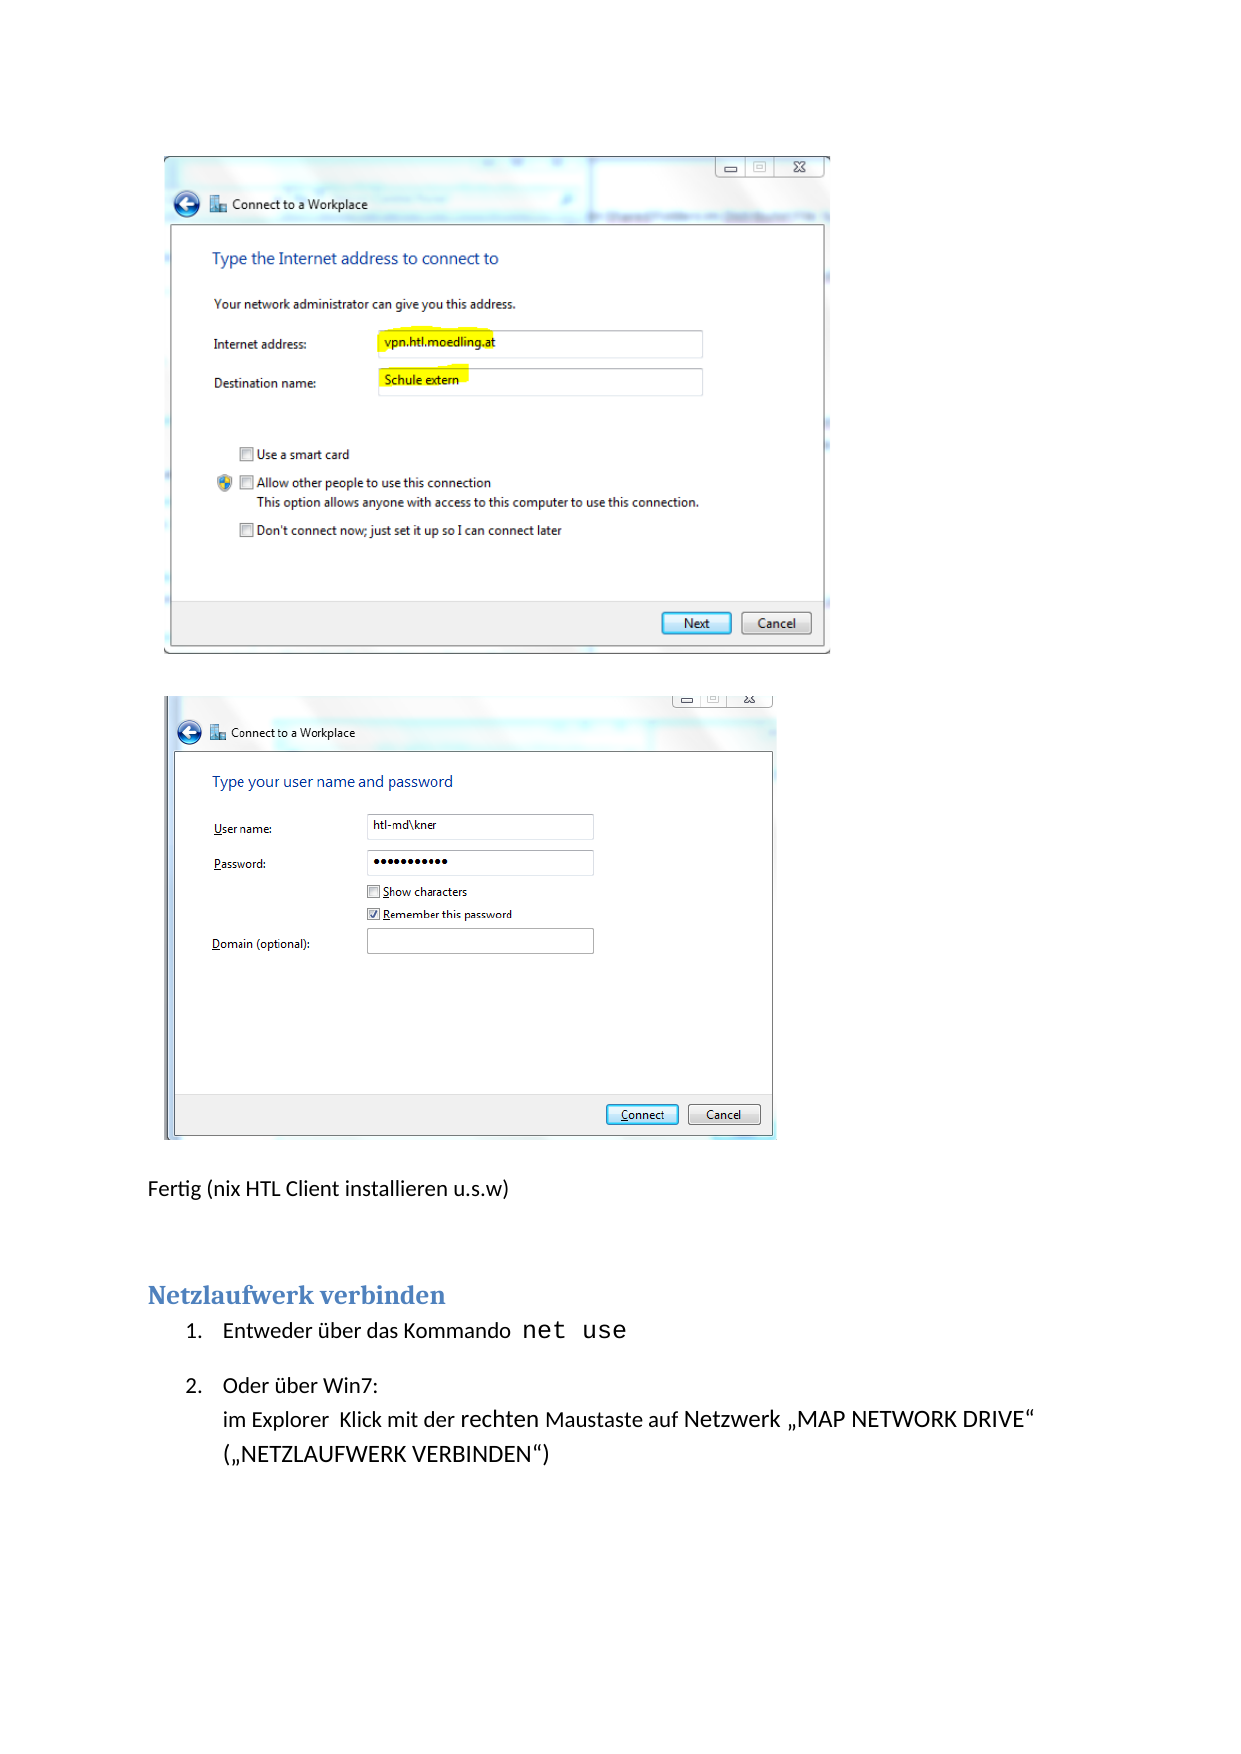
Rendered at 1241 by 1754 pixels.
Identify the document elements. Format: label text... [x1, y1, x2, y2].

picture [164, 156, 831, 654]
list Entweder über das Kommando net use [185, 1316, 1093, 1346]
list Oder über Win7: im Explorer Klick mit der rechten Maustaste auf Netzwerk „MAP NETWORK DRIVE“ („NETZLAUFWERK VERBINDEN“) [185, 1371, 1093, 1469]
text Fertig (nix HTL Client installieren u.s.w) [148, 1174, 1093, 1202]
subtitle Netzlaufwerk verbinden [148, 1280, 1093, 1311]
picture [164, 696, 777, 1140]
